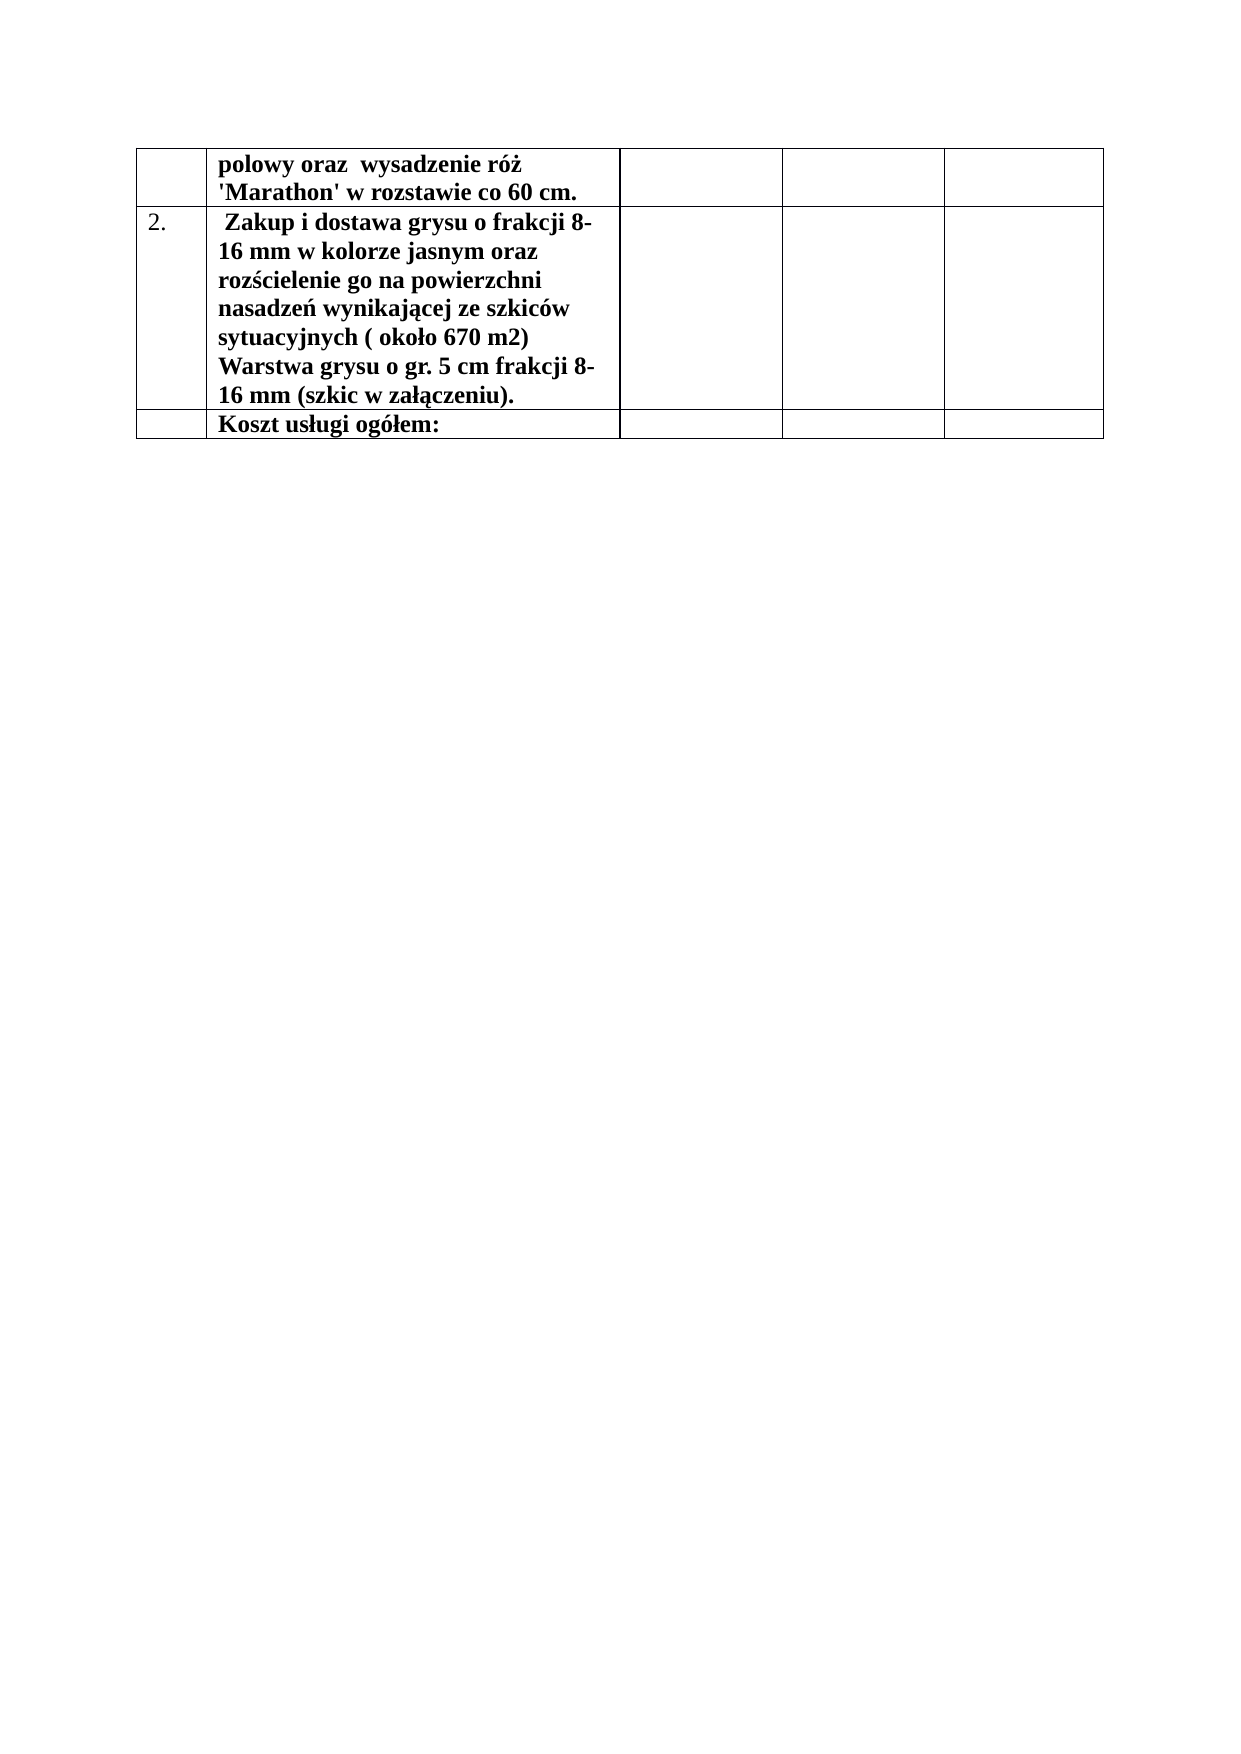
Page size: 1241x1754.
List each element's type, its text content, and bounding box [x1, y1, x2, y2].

table_cell polowy oraz wysadzenie róż 'Marathon' w rozstawie co 60 cm. [207, 149, 619, 206]
table_cell [945, 410, 1103, 438]
table_cell Koszt usługi ogółem: [207, 410, 619, 438]
table_cell [621, 410, 782, 438]
table_cell [621, 207, 782, 408]
table_cell [137, 410, 206, 438]
table_cell Zakup i dostawa grysu o frakcji 8-16 mm w kolorze jasnym oraz rozścielenie go na powierzchni nasadzeń wynikającej ze szkiców sytuacyjnych ( około 670 m2) Warstwa grysu o gr. 5 cm frakcji 8- 16 mm (szkic w załączeniu). [207, 207, 619, 408]
table_cell [783, 207, 944, 408]
table_cell [783, 410, 944, 438]
table_cell [945, 207, 1103, 408]
table_cell 2. [137, 207, 206, 408]
table_cell [621, 149, 782, 206]
table_cell [783, 149, 944, 206]
table_cell [945, 149, 1103, 206]
table_cell [137, 149, 206, 206]
